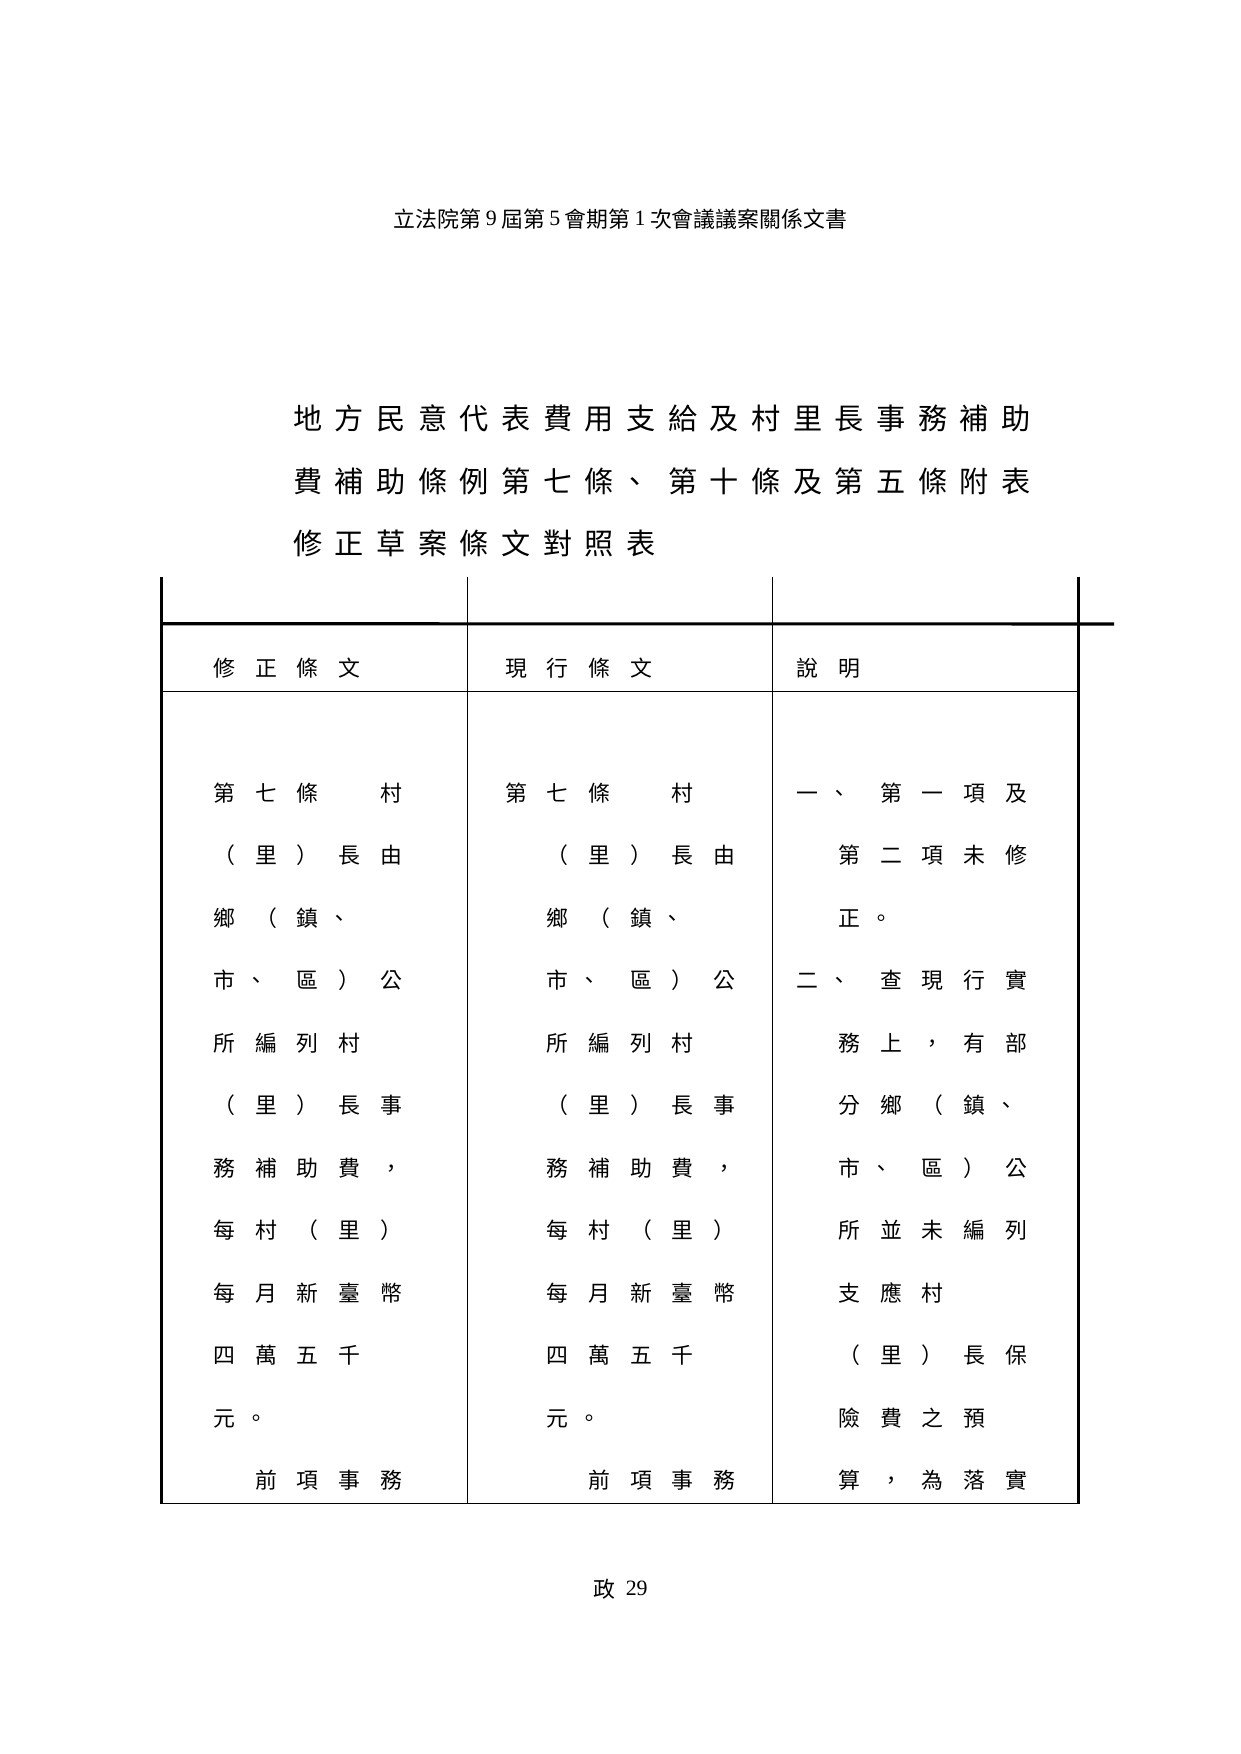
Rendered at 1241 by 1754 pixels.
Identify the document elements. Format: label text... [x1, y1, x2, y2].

table_cell [163, 577, 467, 622]
table_cell 一、第一項及第二項未修正。 二、查現行實務上，有部分鄉（鎮、市、區）公所並未編列支應村（里）長保險費之預算，為落實 [773, 692, 1077, 1503]
table_cell 修正條文 [163, 626, 467, 691]
table_cell 第七條 村（里）長由鄉（鎮、市、區）公所編列村（里）長事務補助費，每村（里）每月新臺幣四萬五千元。 前項事務 [163, 692, 467, 1503]
table_cell 現行條文 [468, 626, 772, 691]
table_cell [468, 577, 772, 622]
table_cell 說明 [773, 626, 1077, 691]
table_cell [773, 577, 1077, 622]
table_cell 第七條 村（里）長由鄉（鎮、市、區）公所編列村（里）長事務補助費，每村（里）每月新臺幣四萬五千元。 前項事務 [468, 692, 772, 1503]
table_header 地方民意代表費用支給及村里長事務補助費補助條例第七條、第十條及第五條附表修正草案條文對照表 [162, 313, 1078, 577]
